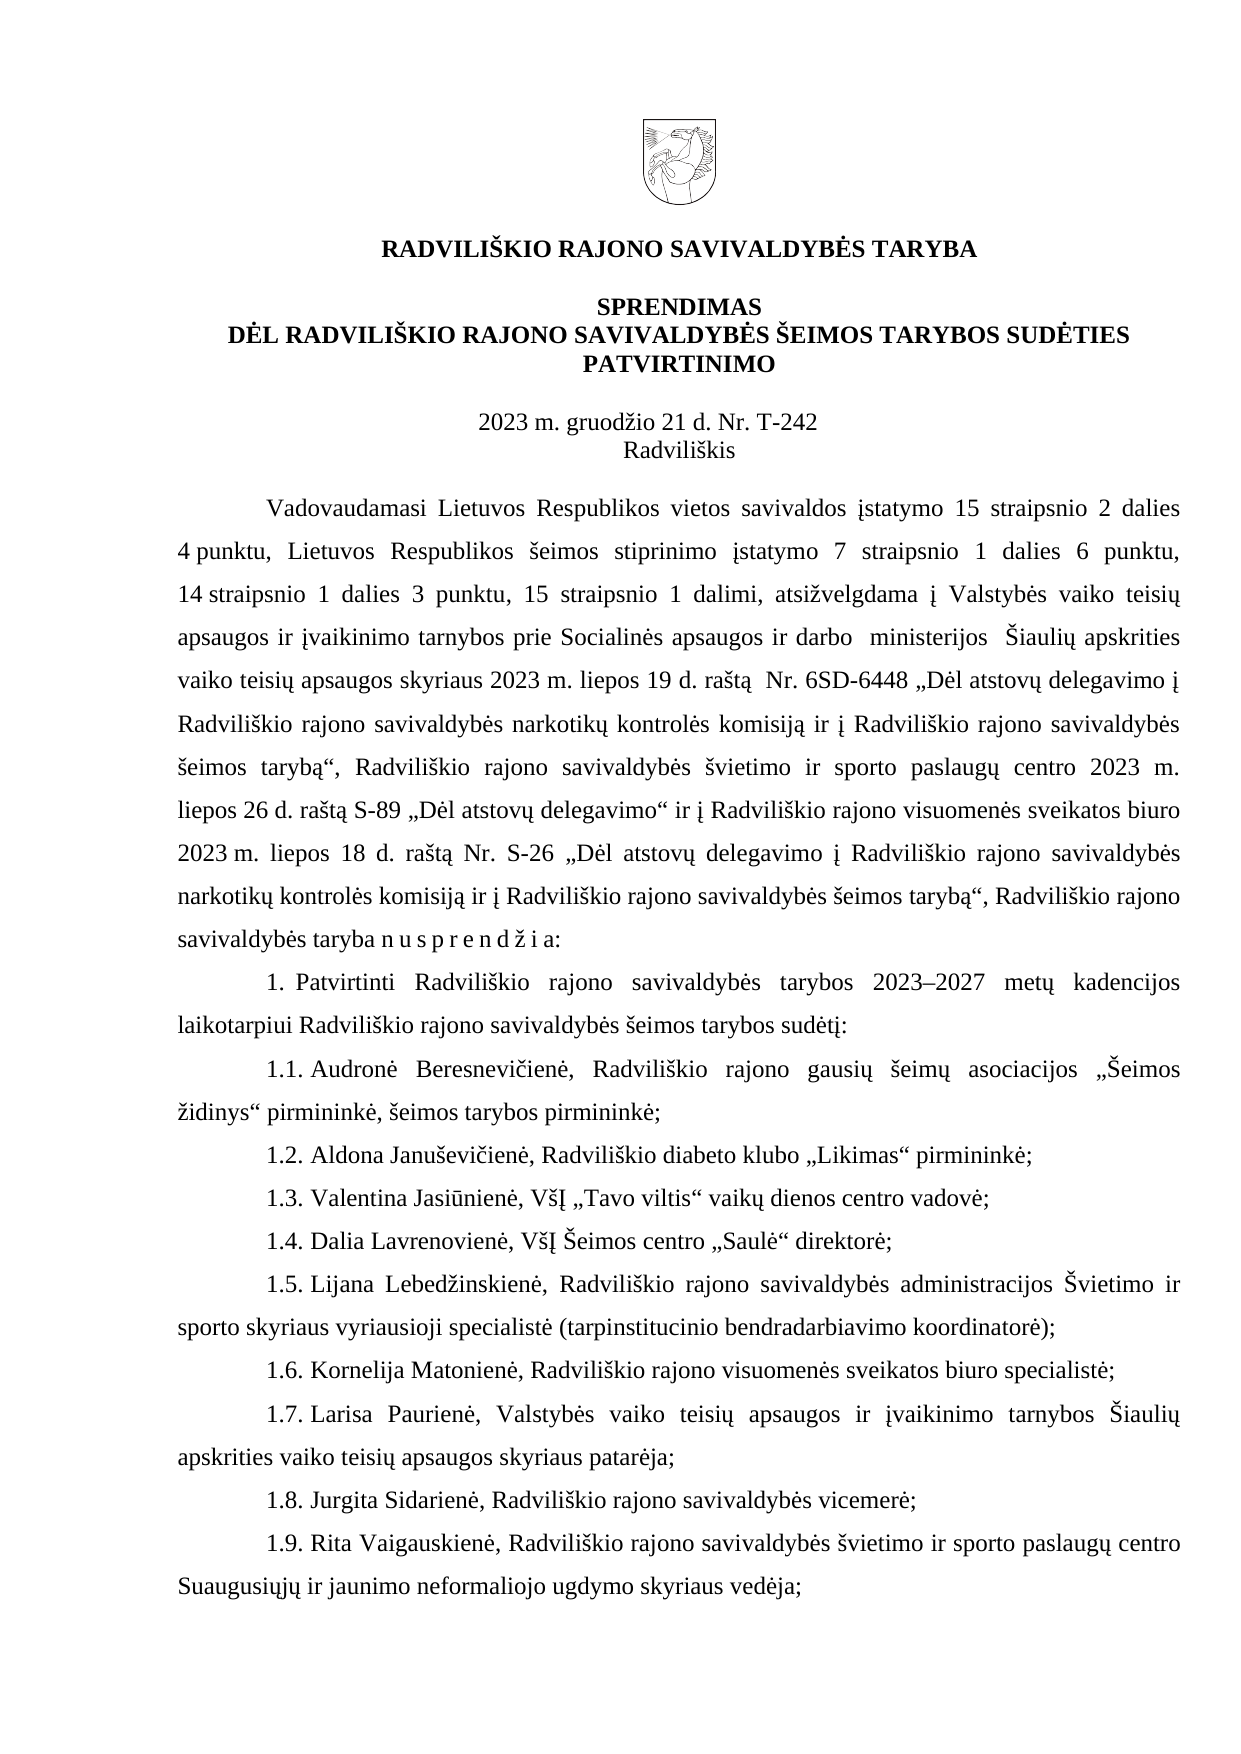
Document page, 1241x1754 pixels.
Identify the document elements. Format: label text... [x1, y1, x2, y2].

list Lijana Lebedžinskienė, Radviliškio rajono savivaldybės administracijos Švietimo ir sporto skyriaus vyriausioji specialistė (tarpinstitucinio bendradarbiavimo koordinatorė); [177, 1269, 1181, 1341]
list Vadovaudamasi Lietuvos Respublikos vietos savivaldos įstatymo 15 straipsnio 2 dalies 4 punktu, Lietuvos Respublikos šeimos stiprinimo įstatymo 7 straipsnio 1 dalies 6 punktu, 14 straipsnio 1 dalies 3 punktu, 15 straipsnio 1 dalimi, atsižvelgdama į Valstybės vaiko teisių apsaugos ir įvaikinimo tarnybos prie Socialinės apsaugos ir darbo ministerijos Šiaulių apskrities vaiko teisių apsaugos skyriaus 2023 m. liepos 19 d. raštą Nr. 6SD-6448 „Dėl atstovų delegavimo į Radviliškio rajono savivaldybės narkotikų kontrolės komisiją ir į Radviliškio rajono savivaldybės šeimos tarybą“, Radviliškio rajono savivaldybės švietimo ir sporto paslaugų centro 2023 m. liepos 26 d. raštą S-89 „Dėl atstovų delegavimo“ ir į Radviliškio rajono visuomenės sveikatos biuro 2023 m. liepos 18 d. raštą Nr. S-26 „Dėl atstovų delegavimo į Radviliškio rajono savivaldybės narkotikų kontrolės komisiją ir į Radviliškio rajono savivaldybės šeimos tarybą“, Radviliškio rajono savivaldybės taryba nusprendžia: [177, 493, 1181, 953]
list Dalia Lavrenovienė, VšĮ Šeimos centro „Saulė“ direktorė; [177, 1226, 1181, 1255]
list Rita Vaigauskienė, Radviliškio rajono savivaldybės švietimo ir sporto paslaugų centro Suaugusiųjų ir jaunimo neformaliojo ugdymo skyriaus vedėja; [177, 1528, 1181, 1600]
list Audronė Beresnevičienė, Radviliškio rajono gausių šeimų asociacijos „Šeimos židinys“ pirmininkė, šeimos tarybos pirmininkė; [177, 1054, 1181, 1126]
list Kornelija Matonienė, Radviliškio rajono visuomenės sveikatos biuro specialistė; [177, 1356, 1181, 1384]
text Radviliškis [177, 436, 1181, 464]
subtitle RADVILIŠKIO RAJONO SAVIVALDYBĖS TARYBA [177, 234, 1181, 263]
list Jurgita Sidarienė, Radviliškio rajono savivaldybės vicemerė; [177, 1485, 1181, 1514]
text SPRENDIMAS [177, 292, 1181, 321]
list Larisa Paurienė, Valstybės vaiko teisių apsaugos ir įvaikinimo tarnybos Šiaulių apskrities vaiko teisių apsaugos skyriaus patarėja; [177, 1399, 1181, 1471]
text 2023 m. gruodžio 21 d. Nr. T-242 [177, 407, 1181, 436]
list Valentina Jasiūnienė, VšĮ „Tavo viltis“ vaikų dienos centro vadovė; [177, 1183, 1181, 1212]
list Patvirtinti Radviliškio rajono savivaldybės tarybos 2023–2027 metų kadencijos laikotarpiui Radviliškio rajono savivaldybės šeimos tarybos sudėtį: [177, 967, 1181, 1039]
text DĖL RADVILIŠKIO RAJONO SAVIVALDYBĖS ŠEIMOS TARYBOS SUDĖTIES PATVIRTINIMO [177, 321, 1181, 378]
list Aldona Januševičienė, Radviliškio diabeto klubo „Likimas“ pirmininkė; [177, 1140, 1181, 1169]
